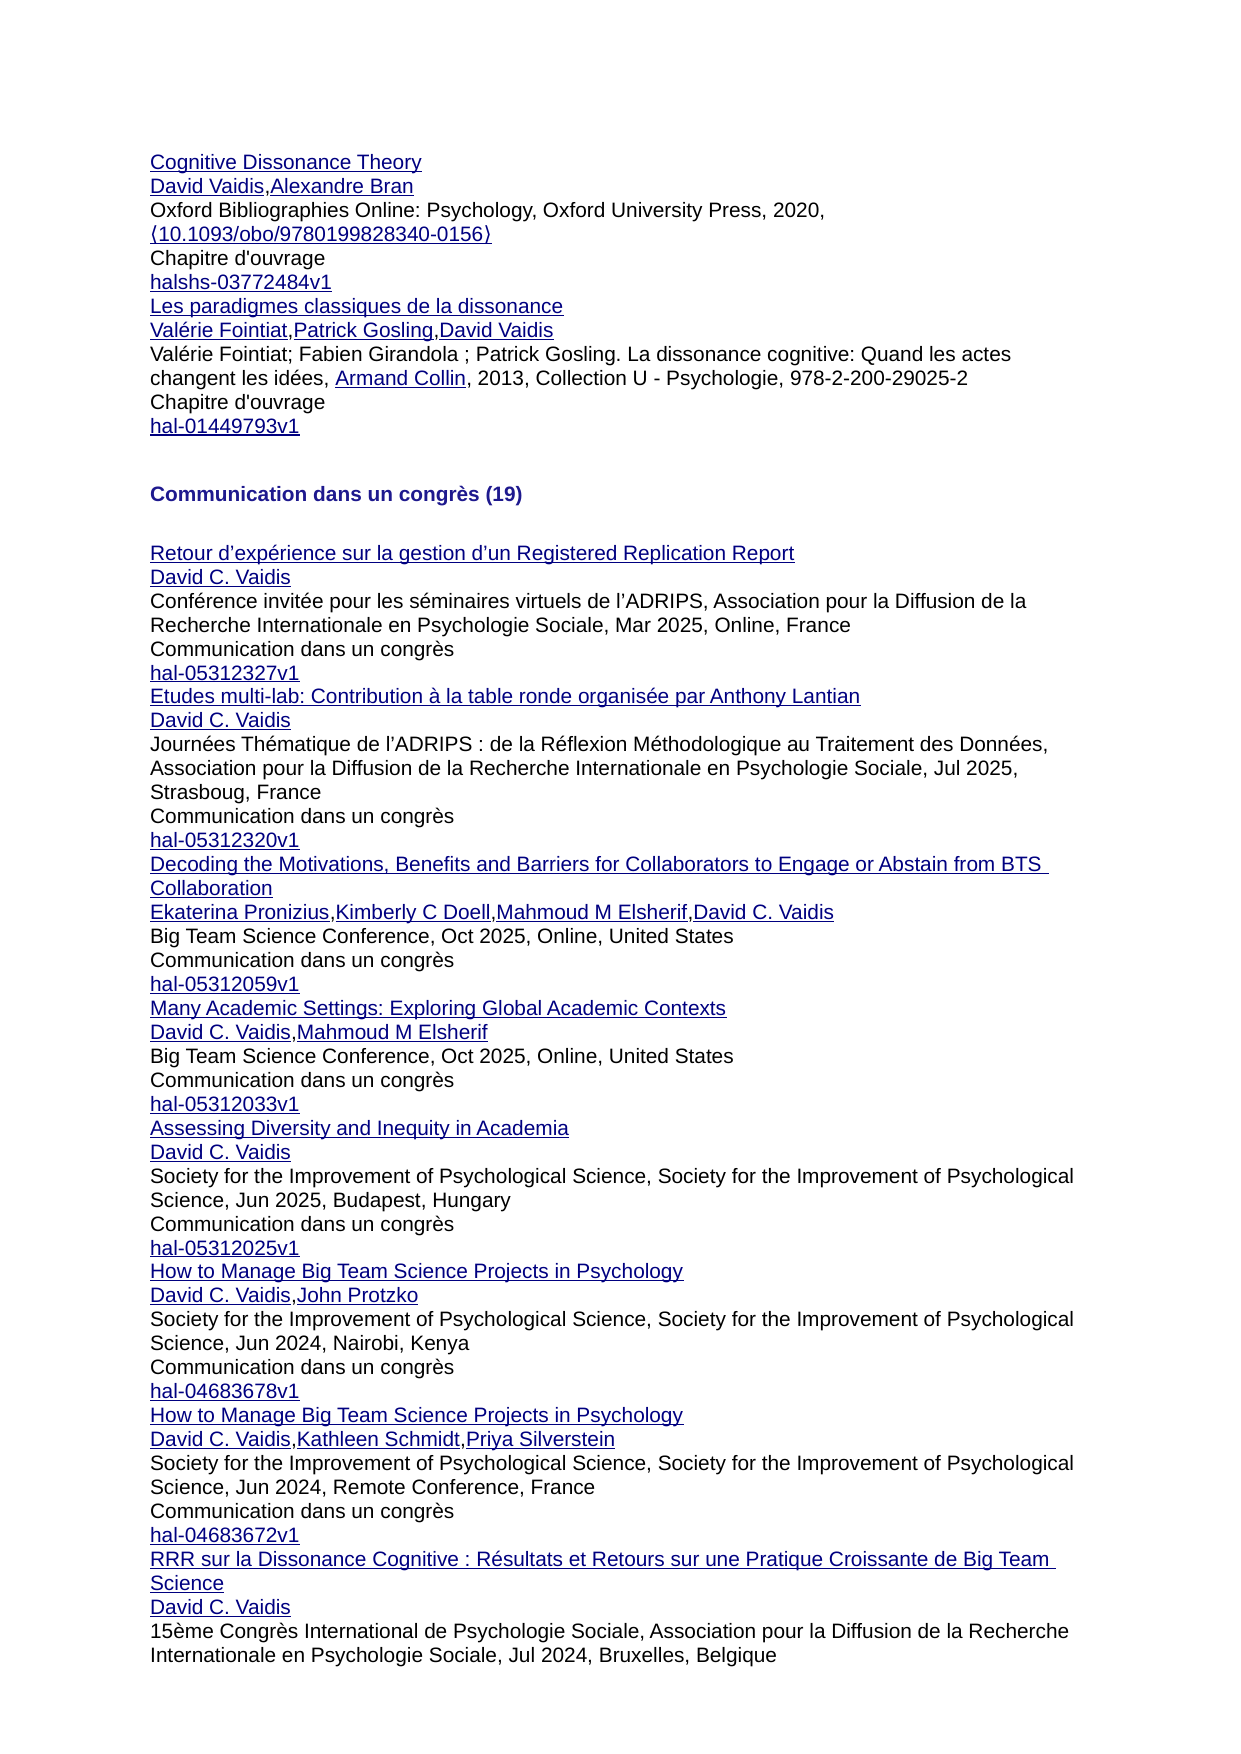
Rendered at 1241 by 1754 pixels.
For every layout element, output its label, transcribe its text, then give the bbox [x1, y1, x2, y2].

table_cell Many Academic Settings: Exploring Global Academic Contexts David C. Vaidis,Mahmoud M Elsherif Big Team Science Conference, Oct 2025, Online, United States Communication dans un congrès hal-05312033v1 [150, 996, 1090, 1116]
table_header Retour d’expérience sur la gestion d’un Registered Replication Report David C. Vaidis Conférence invitée pour les séminaires virtuels de l’ADRIPS, Association pour la Diffusion de la Recherche Internationale en Psychologie Sociale, Mar 2025, Online, France Communication dans un congrès hal-05312327v1 [150, 541, 1090, 684]
subtitle Communication dans un congrès (19) [150, 482, 1090, 506]
table_cell How to Manage Big Team Science Projects in Psychology David C. Vaidis,John Protzko Society for the Improvement of Psychological Science, Society for the Improvement of Psychological Science, Jun 2024, Nairobi, Kenya Communication dans un congrès hal-04683678v1 [150, 1259, 1090, 1403]
table_cell How to Manage Big Team Science Projects in Psychology David C. Vaidis,Kathleen Schmidt,Priya Silverstein Society for the Improvement of Psychological Science, Society for the Improvement of Psychological Science, Jun 2024, Remote Conference, France Communication dans un congrès hal-04683672v1 [150, 1403, 1090, 1547]
table_cell RRR sur la Dissonance Cognitive : Résultats et Retours sur une Pratique Croissante de Big Team Science David C. Vaidis 15ème Congrès International de Psychologie Sociale, Association pour la Diffusion de la Recherche Internationale en Psychologie Sociale, Jul 2024, Bruxelles, Belgique [150, 1547, 1090, 1667]
table_cell Etudes multi-lab: Contribution à la table ronde organisée par Anthony Lantian David C. Vaidis Journées Thématique de l’ADRIPS : de la Réflexion Méthodologique au Traitement des Données, Association pour la Diffusion de la Recherche Internationale en Psychologie Sociale, Jul 2025, Strasboug, France Communication dans un congrès hal-05312320v1 [150, 684, 1090, 852]
table_cell Cognitive Dissonance Theory David Vaidis,Alexandre Bran Oxford Bibliographies Online: Psychology, Oxford University Press, 2020, ⟨10.1093/obo/9780199828340-0156⟩ Chapitre d'ouvrage halshs-03772484v1 [150, 150, 1090, 294]
table_cell Decoding the Motivations, Benefits and Barriers for Collaborators to Engage or Abstain from BTS Collaboration Ekaterina Pronizius,Kimberly C Doell,Mahmoud M Elsherif,David C. Vaidis Big Team Science Conference, Oct 2025, Online, United States Communication dans un congrès hal-05312059v1 [150, 852, 1090, 996]
table_cell Les paradigmes classiques de la dissonance Valérie Fointiat,Patrick Gosling,David Vaidis Valérie Fointiat; Fabien Girandola ; Patrick Gosling. La dissonance cognitive: Quand les actes changent les idées, Armand Collin, 2013, Collection U - Psychologie, 978-2-200-29025-2 Chapitre d'ouvrage hal-01449793v1 [150, 294, 1090, 437]
table_cell Assessing Diversity and Inequity in Academia David C. Vaidis Society for the Improvement of Psychological Science, Society for the Improvement of Psychological Science, Jun 2025, Budapest, Hungary Communication dans un congrès hal-05312025v1 [150, 1116, 1090, 1259]
